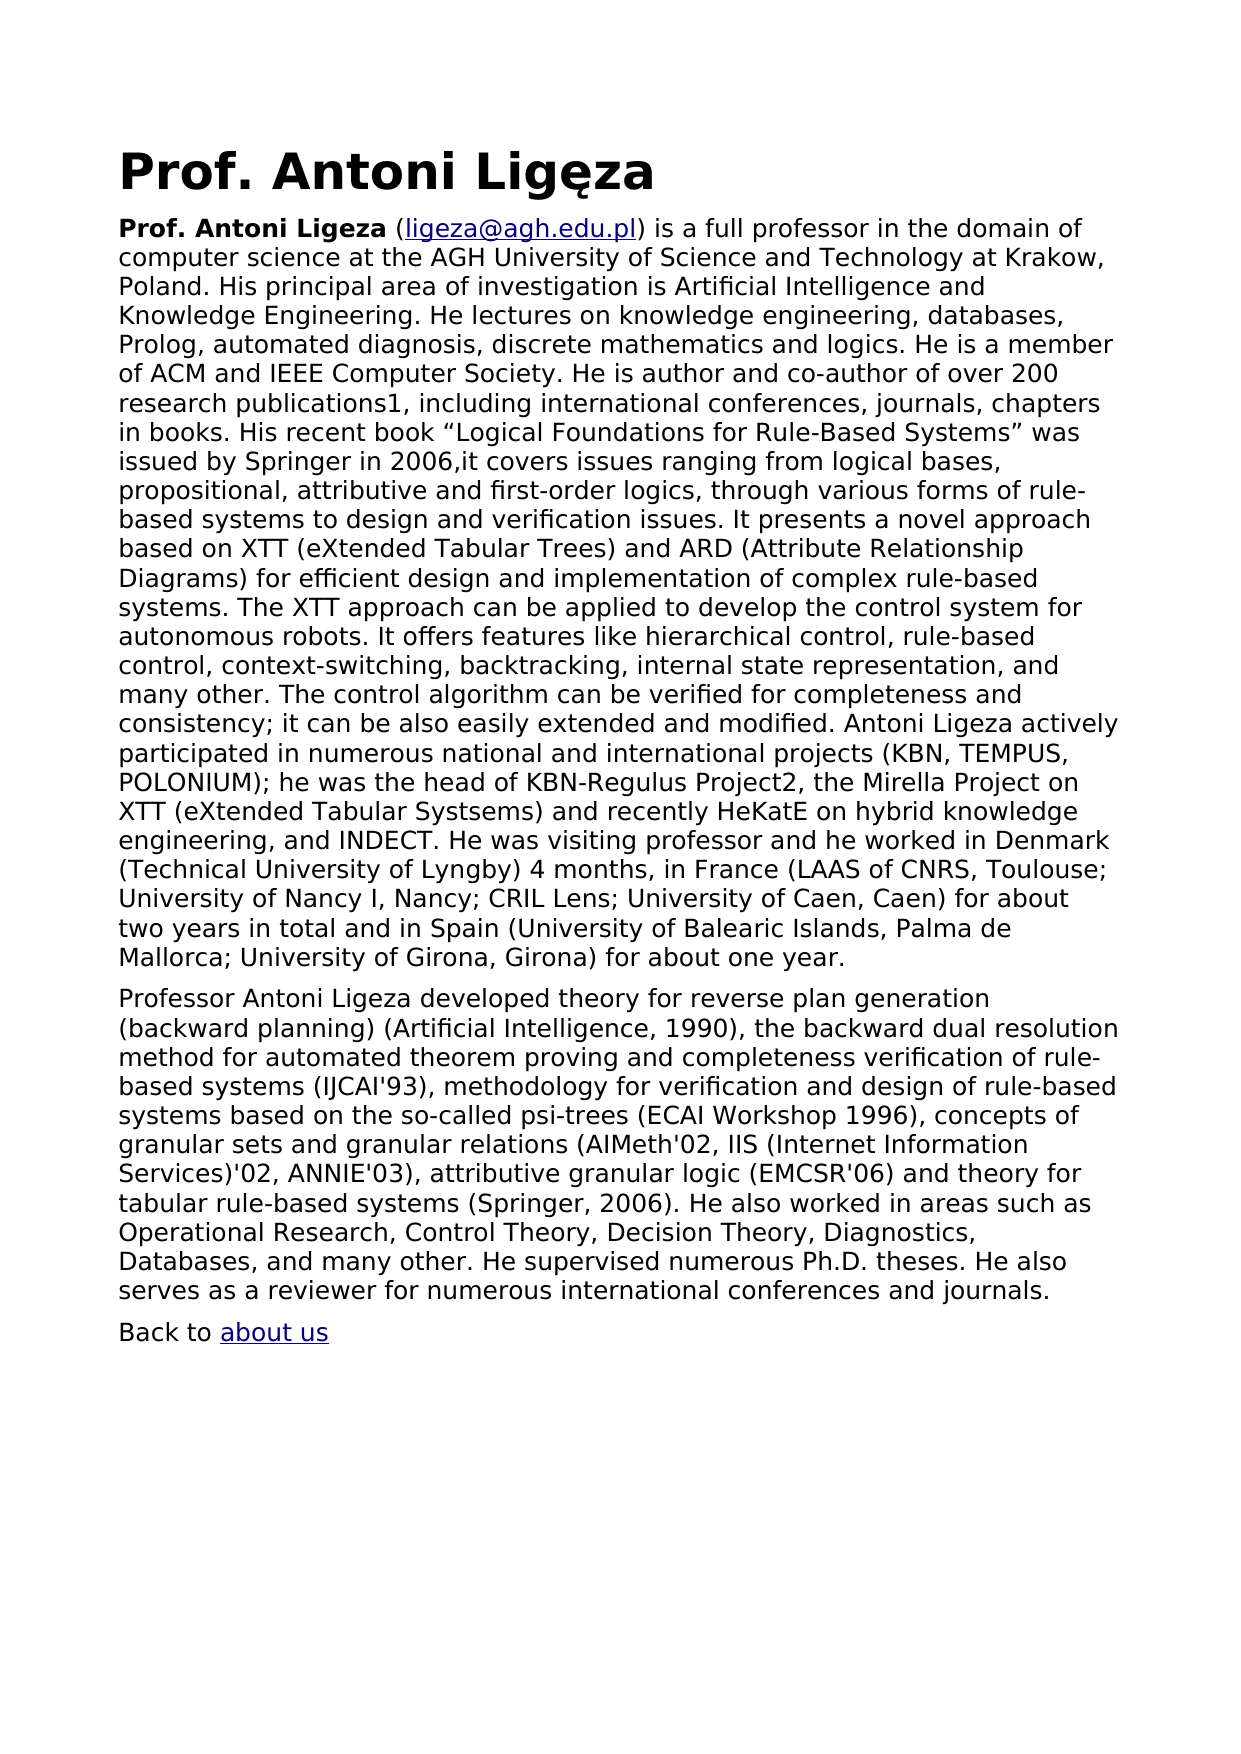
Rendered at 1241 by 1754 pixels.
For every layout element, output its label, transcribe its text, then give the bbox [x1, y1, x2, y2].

text Back to about us [118, 1318, 1122, 1347]
text Professor Antoni Ligeza developed theory for reverse plan generation (backward planning) (Artificial Intelligence, 1990), the backward dual resolution method for automated theorem proving and completeness verification of rule-based systems (IJCAI'93), methodology for verification and design of rule-based systems based on the so-called psi-trees (ECAI Workshop 1996), concepts of granular sets and granular relations (AIMeth'02, IIS (Internet Information Services)'02, ANNIE'03), attributive granular logic (EMCSR'06) and theory for tabular rule-based systems (Springer, 2006). He also worked in areas such as Operational Research, Control Theory, Decision Theory, Diagnostics, Databases, and many other. He supervised numerous Ph.D. theses. He also serves as a reviewer for numerous international conferences and journals. [118, 985, 1122, 1306]
text Prof. Antoni Ligeza (ligeza@agh.edu.pl) is a full professor in the domain of computer science at the AGH University of Science and Technology at Krakow, Poland. His principal area of investigation is Artificial Intelligence and Knowledge Engineering. He lectures on knowledge engineering, databases, Prolog, automated diagnosis, discrete mathematics and logics. He is a member of ACM and IEEE Computer Society. He is author and co-author of over 200 research publications1, including international conferences, journals, chapters in books. His recent book “Logical Foundations for Rule-Based Systems” was issued by Springer in 2006,it covers issues ranging from logical bases, propositional, attributive and first-order logics, through various forms of rule-based systems to design and verification issues. It presents a novel approach based on XTT (eXtended Tabular Trees) and ARD (Attribute Relationship Diagrams) for efficient design and implementation of complex rule-based systems. The XTT approach can be applied to develop the control system for autonomous robots. It offers features like hierarchical control, rule-based control, context-switching, backtracking, internal state representation, and many other. The control algorithm can be verified for completeness and consistency; it can be also easily extended and modified. Antoni Ligeza actively participated in numerous national and international projects (KBN, TEMPUS, POLONIUM); he was the head of KBN-Regulus Project2, the Mirella Project on XTT (eXtended Tabular Systsems) and recently HeKatE on hybrid knowledge engineering, and INDECT. He was visiting professor and he worked in Denmark (Technical University of Lyngby) 4 months, in France (LAAS of CNRS, Toulouse; University of Nancy I, Nancy; CRIL Lens; University of Caen, Caen) for about two years in total and in Spain (University of Balearic Islands, Palma de Mallorca; University of Girona, Girona) for about one year. [118, 214, 1122, 972]
subtitle Prof. Antoni Ligęza [118, 143, 1122, 201]
